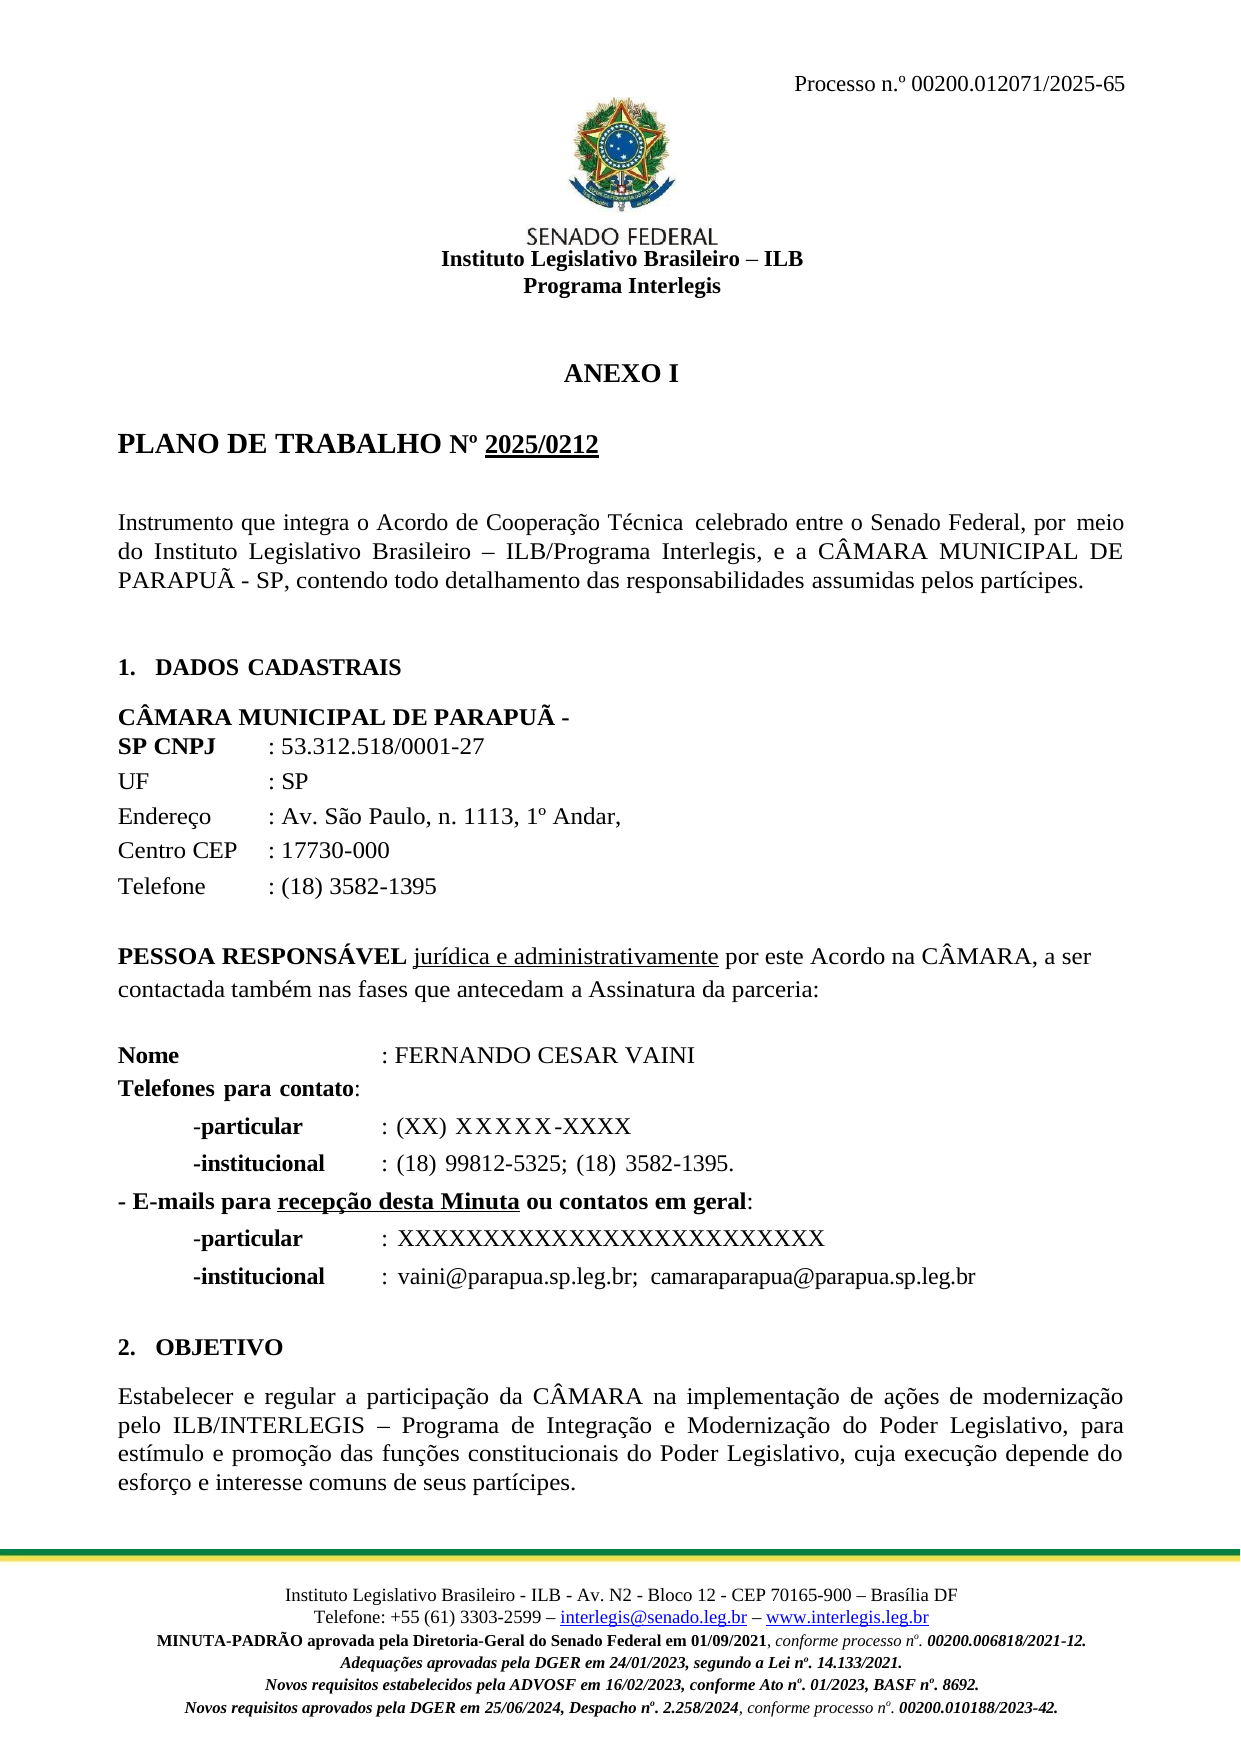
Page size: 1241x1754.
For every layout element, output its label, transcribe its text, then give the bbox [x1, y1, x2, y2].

subtitle ANEXO I [395, 357, 848, 388]
subtitle - E-mails para recepção desta Minuta ou contatos em geral: [118, 1187, 1166, 1214]
text Endereço : Av. São Paulo, n. 1113, 1º Andar, Centro CEP : 17730-000 [118, 802, 694, 864]
subtitle OBJETIVO [118, 1333, 1166, 1360]
text -institucional : (18) 99812-5325; (18) 3582-1395. [193, 1149, 1166, 1177]
text PESSOA RESPONSÁVEL jurídica e administrativamente por este Acordo na CÂMARA, a ser contactada também nas fases que antecedam a Assinatura da parceria: [118, 942, 1166, 1002]
text -particular : (XX) XXXXX-XXXX [193, 1112, 1166, 1139]
text Estabelecer e regular a participação da CÂMARA na implementação de ações de modernização pelo ILB/INTERLEGIS – Programa de Integração e Modernização do Poder Legislativo, para estímulo e promoção das funções constitucionais do Poder Legislativo, cuja execução depende do esforço e interesse comuns de seus partícipes. [118, 1382, 1124, 1496]
text -particular : XXXXXXXXXXXXXXXXXXXXXXXXX [193, 1224, 1166, 1252]
text CÂMARA MUNICIPAL DE PARAPUÃ - SP CNPJ : 53.312.518/0001-27 [118, 703, 602, 760]
text Instituto Legislativo Brasileiro – ILB Programa Interlegis [395, 244, 849, 299]
text -institucional : vaini@parapua.sp.leg.br; camaraparapua@parapua.sp.leg.br [193, 1262, 1166, 1289]
picture [0, 1549, 1241, 1574]
subtitle DADOS CADASTRAIS [118, 653, 1166, 681]
subtitle Telefones para contato: [118, 1074, 1166, 1102]
text Telefone : (18) 3582-1395 [118, 872, 1166, 899]
text Instrumento que integra o Acordo de Cooperação Técnica celebrado entre o Senado Federal, por meio do Instituto Legislativo Brasileiro – ILB/Programa Interlegis, e a CÂMARA MUNICIPAL DE PARAPUÃ - SP, contendo todo detalhamento das responsabilidades assumidas pelos partícipes. [118, 508, 1124, 594]
text PLANO DE TRABALHO Nº 2025/0212 [117, 426, 1166, 459]
text Nome : FERNANDO CESAR VAINI [118, 1041, 1166, 1069]
picture [525, 97, 718, 244]
text UF : SP [118, 767, 1166, 794]
